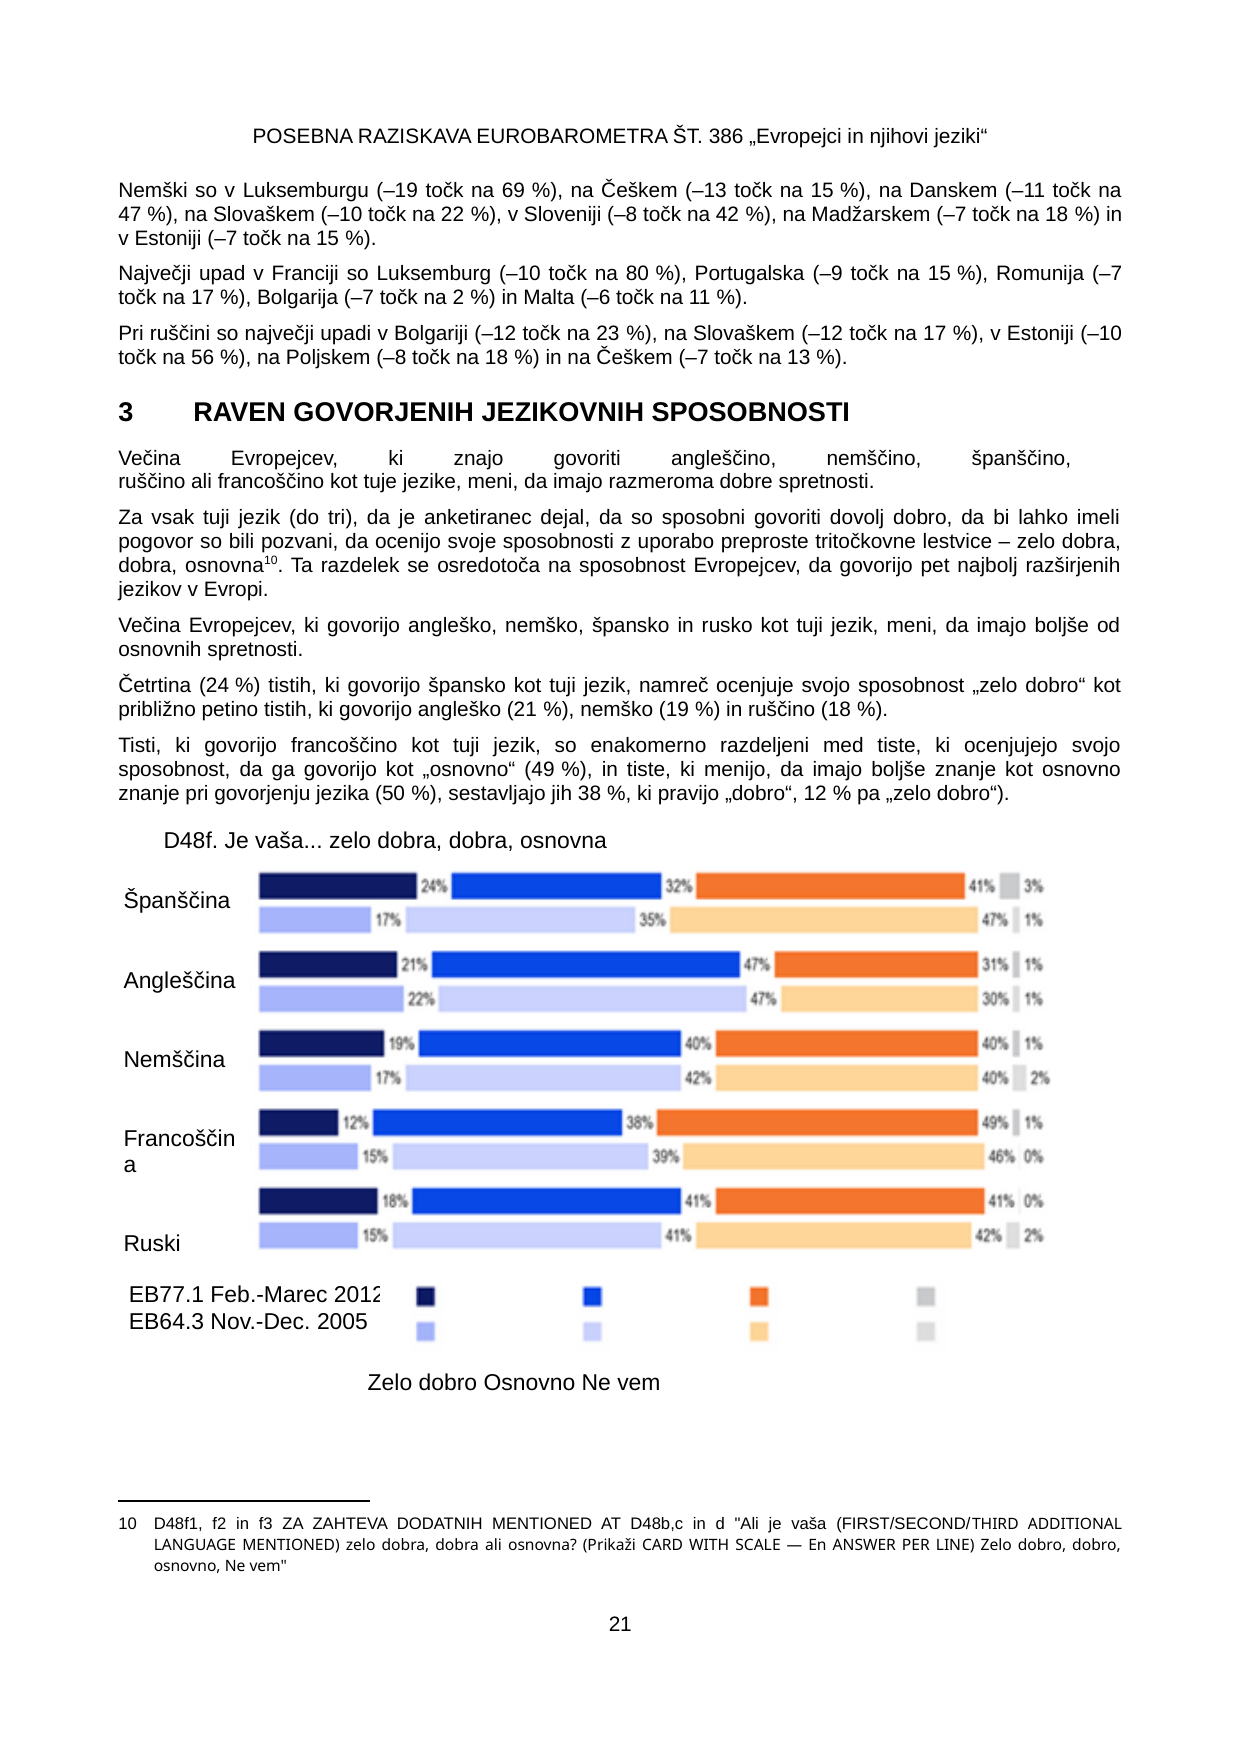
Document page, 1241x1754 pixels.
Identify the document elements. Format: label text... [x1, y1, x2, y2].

text Največji upad v Franciji so Luksemburg (–10 točk na 80 %), Portugalska (–9 točk na 15 %), Romunija (–7 točk na 17 %), Bolgarija (–7 točk na 2 %) in Malta (–6 točk na 11 %). [118, 261, 1122, 309]
text Tisti, ki govorijo francoščino kot tuji jezik, so enakomerno razdeljeni med tiste, ki ocenjujejo svojo sposobnost, da ga govorijo kot „osnovno“ (49 %), in tiste, ki menijo, da imajo boljše znanje kot osnovno znanje pri govorjenju jezika (50 %), sestavljajo jih 38 %, ki pravijo „dobro“, 12 % pa „zelo dobro“). [118, 732, 1122, 804]
subtitle RAVEN GOVORJENIH JEZIKOVNIH SPOSOBNOSTI [118, 396, 1122, 427]
text Pri ruščini so največji upadi v Bolgariji (–12 točk na 23 %), na Slovaškem (–12 točk na 17 %), v Estoniji (–10 točk na 56 %), na Poljskem (–8 točk na 18 %) in na Češkem (–7 točk na 13 %). [118, 321, 1122, 369]
text Večina Evropejcev, ki govorijo angleško, nemško, špansko in rusko kot tuji jezik, meni, da imajo boljše od osnovnih spretnosti. [118, 613, 1122, 661]
text Za vsak tuji jezik (do tri), da je anketiranec dejal, da so sposobni govoriti dovolj dobro, da bi lahko imeli pogovor so bili pozvani, da ocenijo svoje sposobnosti z uporabo preproste tritočkovne lestvice – zelo dobra, dobra, osnovna. Ta razdelek se osredotoča na sposobnost Evropejcev, da govorijo pet najbolj razširjenih jezikov v Evropi. [118, 505, 1122, 601]
picture [248, 862, 1052, 1263]
picture [380, 1272, 966, 1354]
text D48f1, f2 in f3 ZA ZAHTEVA DODATNIH MENTIONED AT D48b,c in d "Ali je vaša (FIRST/SECOND/THIRD ADDITIONAL LANGUAGE MENTIONED) zelo dobra, dobra ali osnovna? (Prikaži CARD WITH SCALE — En ANSWER PER LINE) Zelo dobro, dobro, osnovno, Ne vem" [118, 1513, 1122, 1576]
text Četrtina (24 %) tistih, ki govorijo špansko kot tuji jezik, namreč ocenjuje svojo sposobnost „zelo dobro“ kot približno petino tistih, ki govorijo angleško (21 %), nemško (19 %) in ruščino (18 %). [118, 673, 1122, 721]
text Večina Evropejcev, ki znajo govoriti angleščino, nemščino, španščino, ruščino ali francoščino kot tuje jezike, meni, da imajo razmeroma dobre spretnosti. [118, 445, 1122, 493]
text Nemški so v Luksemburgu (–19 točk na 69 %), na Češkem (–13 točk na 15 %), na Danskem (–11 točk na 47 %), na Slovaškem (–10 točk na 22 %), v Sloveniji (–8 točk na 42 %), na Madžarskem (–7 točk na 18 %) in v Estoniji (–7 točk na 15 %). [118, 177, 1122, 249]
